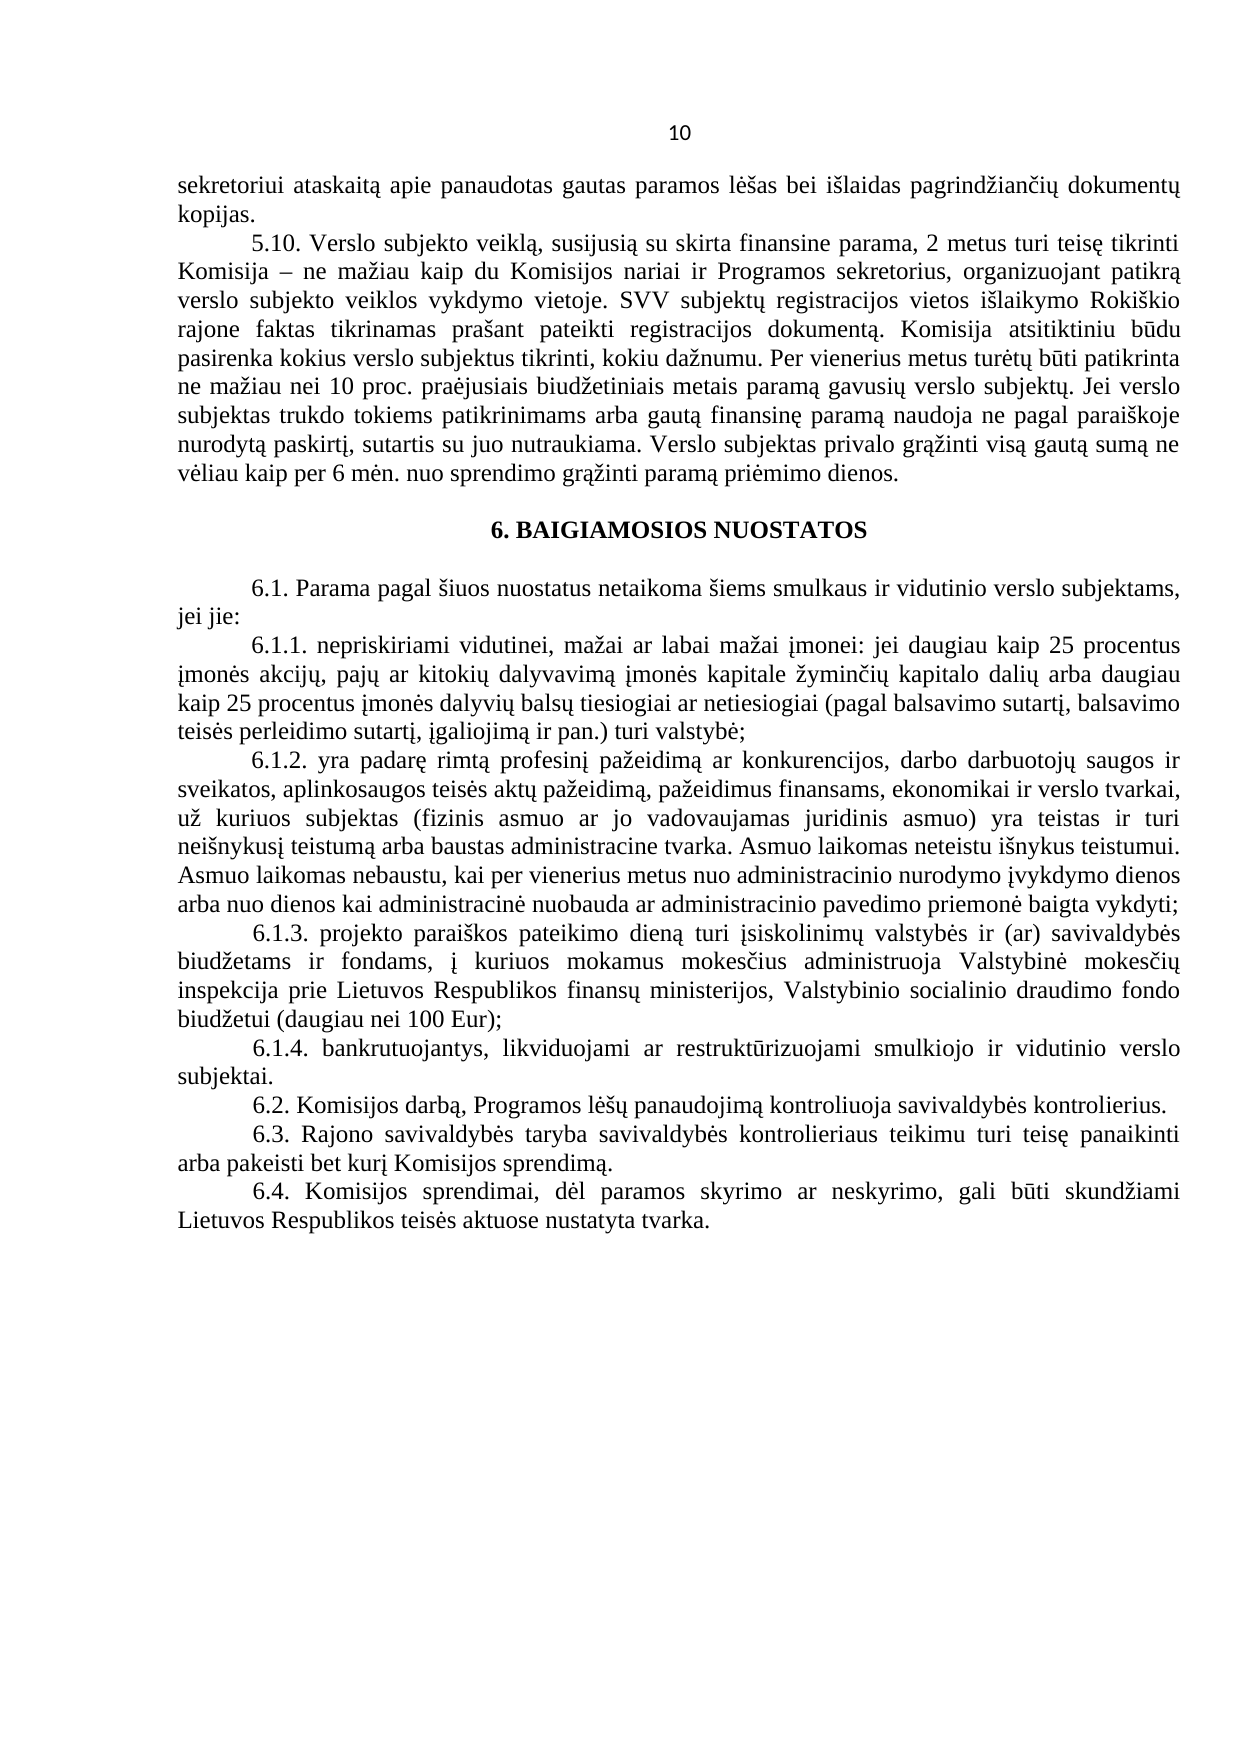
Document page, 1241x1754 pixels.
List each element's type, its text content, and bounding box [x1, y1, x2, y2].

text 6.1. Parama pagal šiuos nuostatus netaikoma šiems smulkaus ir vidutinio verslo subjektams, jei jie: [177, 573, 1181, 630]
text 6.1.2. yra padarę rimtą profesinį pažeidimą ar konkurencijos, darbo darbuotojų saugos ir sveikatos, aplinkosaugos teisės aktų pažeidimą, pažeidimus finansams, ekonomikai ir verslo tvarkai, už kuriuos subjektas (fizinis asmuo ar jo vadovaujamas juridinis asmuo) yra teistas ir turi neišnykusį teistumą arba baustas administracine tvarka. Asmuo laikomas neteistu išnykus teistumui. Asmuo laikomas nebaustu, kai per vienerius metus nuo administracinio nurodymo įvykdymo dienos arba nuo dienos kai administracinė nuobauda ar administracinio pavedimo priemonė baigta vykdyti; [177, 745, 1181, 918]
text 6.1.1. nepriskiriami vidutinei, mažai ar labai mažai įmonei: jei daugiau kaip 25 procentus įmonės akcijų, pajų ar kitokių dalyvavimą įmonės kapitale žyminčių kapitalo dalių arba daugiau kaip 25 procentus įmonės dalyvių balsų tiesiogiai ar netiesiogiai (pagal balsavimo sutartį, balsavimo teisės perleidimo sutartį, įgaliojimą ir pan.) turi valstybė; [177, 630, 1181, 745]
text 6.1.3. projekto paraiškos pateikimo dieną turi įsiskolinimų valstybės ir (ar) savivaldybės biudžetams ir fondams, į kuriuos mokamus mokesčius administruoja Valstybinė mokesčių inspekcija prie Lietuvos Respublikos finansų ministerijos, Valstybinio socialinio draudimo fondo biudžetui (daugiau nei 100 Eur); [177, 918, 1181, 1033]
text sekretoriui ataskaitą apie panaudotas gautas paramos lėšas bei išlaidas pagrindžiančių dokumentų kopijas. [177, 170, 1181, 228]
text 5.10. Verslo subjekto veiklą, susijusią su skirta finansine parama, 2 metus turi teisę tikrinti Komisija – ne mažiau kaip du Komisijos nariai ir Programos sekretorius, organizuojant patikrą verslo subjekto veiklos vykdymo vietoje. SVV subjektų registracijos vietos išlaikymo Rokiškio rajone faktas tikrinamas prašant pateikti registracijos dokumentą. Komisija atsitiktiniu būdu pasirenka kokius verslo subjektus tikrinti, kokiu dažnumu. Per vienerius metus turėtų būti patikrinta ne mažiau nei 10 proc. praėjusiais biudžetiniais metais paramą gavusių verslo subjektų. Jei verslo subjektas trukdo tokiems patikrinimams arba gautą finansinę paramą naudoja ne pagal paraiškoje nurodytą paskirtį, sutartis su juo nutraukiama. Verslo subjektas privalo grąžinti visą gautą sumą ne vėliau kaip per 6 mėn. nuo sprendimo grąžinti paramą priėmimo dienos. [177, 228, 1181, 486]
text 6.1.4. bankrutuojantys, likviduojami ar restruktūrizuojami smulkiojo ir vidutinio verslo subjektai. [177, 1033, 1181, 1090]
text 6. BAIGIAMOSIOS NUOSTATOS [177, 515, 1181, 544]
text 6.4. Komisijos sprendimai, dėl paramos skyrimo ar neskyrimo, gali būti skundžiami Lietuvos Respublikos teisės aktuose nustatyta tvarka. [177, 1176, 1181, 1234]
text 6.3. Rajono savivaldybės taryba savivaldybės kontrolieriaus teikimu turi teisę panaikinti arba pakeisti bet kurį Komisijos sprendimą. [177, 1119, 1181, 1176]
text 6.2. Komisijos darbą, Programos lėšų panaudojimą kontroliuoja savivaldybės kontrolierius. [177, 1090, 1181, 1119]
